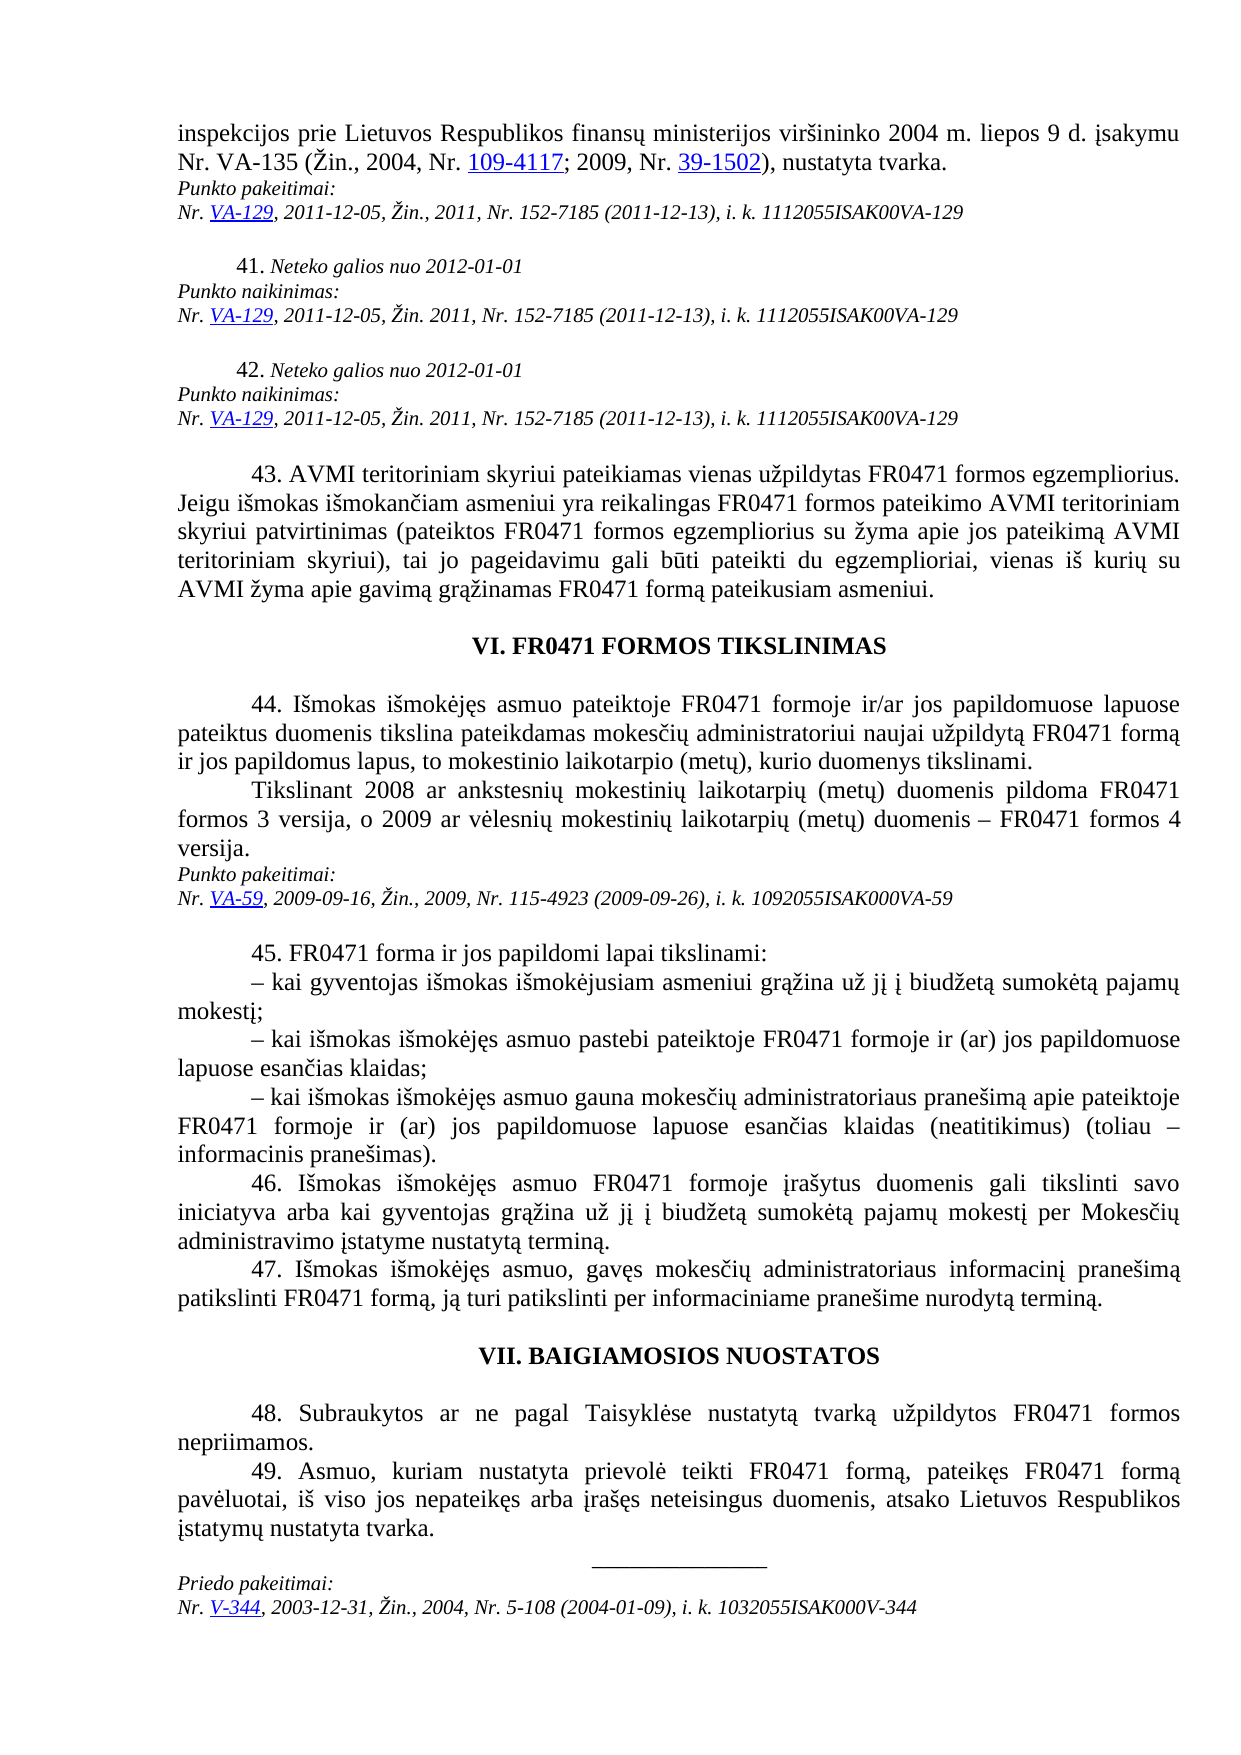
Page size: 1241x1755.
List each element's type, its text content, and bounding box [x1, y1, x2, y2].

text 48. Subraukytos ar ne pagal Taisyklėse nustatytą tvarką užpildytos FR0471 formos nepriimamos. [177, 1398, 1181, 1456]
text 49. Asmuo, kuriam nustatyta prievolė teikti FR0471 formą, pateikęs FR0471 formą pavėluotai, iš viso jos nepateikęs arba įrašęs neteisingus duomenis, atsako Lietuvos Respublikos įstatymų nustatyta tvarka. [177, 1456, 1181, 1542]
text VI. FR0471 FORMOS TIKSLINIMAS [177, 631, 1181, 660]
text Punkto pakeitimai: [177, 176, 1181, 200]
text Nr. VA-59, 2009-09-16, Žin., 2009, Nr. 115-4923 (2009-09-26), i. k. 1092055ISAK000VA-59 [177, 886, 1181, 909]
text 47. Išmokas išmokėjęs asmuo, gavęs mokesčių administratoriaus informacinį pranešimą patikslinti FR0471 formą, ją turi patikslinti per informaciniame pranešime nurodytą terminą. [177, 1254, 1181, 1312]
text 45. FR0471 forma ir jos papildomi lapai tikslinami: [177, 938, 1181, 967]
text Punkto pakeitimai: [177, 861, 1181, 886]
text Tikslinant 2008 ar ankstesnių mokestinių laikotarpių (metų) duomenis pildoma FR0471 formos 3 versija, o 2009 ar vėlesnių mokestinių laikotarpių (metų) duomenis – FR0471 formos 4 versija. [177, 775, 1181, 861]
text Priedo pakeitimai: [177, 1571, 1181, 1595]
text Nr. VA-129, 2011-12-05, Žin., 2011, Nr. 152-7185 (2011-12-13), i. k. 1112055ISAK00VA-129 [177, 200, 1181, 224]
text 41. Neteko galios nuo 2012-01-01 [177, 252, 1181, 279]
text VII. BAIGIAMOSIOS NUOSTATOS [177, 1341, 1181, 1369]
text – kai išmokas išmokėjęs asmuo gauna mokesčių administratoriaus pranešimą apie pateiktoje FR0471 formoje ir (ar) jos papildomuose lapuose esančias klaidas (neatitikimus) (toliau – informacinis pranešimas). [177, 1082, 1181, 1168]
text Nr. VA-129, 2011-12-05, Žin. 2011, Nr. 152-7185 (2011-12-13), i. k. 1112055ISAK00VA-129 [177, 303, 1181, 327]
text Nr. VA-129, 2011-12-05, Žin. 2011, Nr. 152-7185 (2011-12-13), i. k. 1112055ISAK00VA-129 [177, 406, 1181, 430]
text ______________ [177, 1542, 1181, 1571]
text 44. Išmokas išmokėjęs asmuo pateiktoje FR0471 formoje ir/ar jos papildomuose lapuose pateiktus duomenis tikslina pateikdamas mokesčių administratoriui naujai užpildytą FR0471 formą ir jos papildomus lapus, to mokestinio laikotarpio (metų), kurio duomenys tikslinami. [177, 689, 1181, 775]
text Punkto naikinimas: [177, 279, 1181, 303]
text Nr. V-344, 2003-12-31, Žin., 2004, Nr. 5-108 (2004-01-09), i. k. 1032055ISAK000V-344 [177, 1595, 1181, 1619]
text 43. AVMI teritoriniam skyriui pateikiamas vienas užpildytas FR0471 formos egzempliorius. Jeigu išmokas išmokančiam asmeniui yra reikalingas FR0471 formos pateikimo AVMI teritoriniam skyriui patvirtinimas (pateiktos FR0471 formos egzempliorius su žyma apie jos pateikimą AVMI teritoriniam skyriui), tai jo pageidavimu gali būti pateikti du egzemplioriai, vienas iš kurių su AVMI žyma apie gavimą grąžinamas FR0471 formą pateikusiam asmeniui. [177, 459, 1181, 603]
text – kai išmokas išmokėjęs asmuo pastebi pateiktoje FR0471 formoje ir (ar) jos papildomuose lapuose esančias klaidas; [177, 1024, 1181, 1082]
text 46. Išmokas išmokėjęs asmuo FR0471 formoje įrašytus duomenis gali tikslinti savo iniciatyva arba kai gyventojas grąžina už jį į biudžetą sumokėtą pajamų mokestį per Mokesčių administravimo įstatyme nustatytą terminą. [177, 1168, 1181, 1254]
text Punkto naikinimas: [177, 382, 1181, 406]
text 42. Neteko galios nuo 2012-01-01 [177, 356, 1181, 382]
text – kai gyventojas išmokas išmokėjusiam asmeniui grąžina už jį į biudžetą sumokėtą pajamų mokestį; [177, 967, 1181, 1024]
text inspekcijos prie Lietuvos Respublikos finansų ministerijos viršininko 2004 m. liepos 9 d. įsakymu Nr. VA-135 (Žin., 2004, Nr. 109-4117; 2009, Nr. 39-1502), nustatyta tvarka. [177, 118, 1181, 176]
